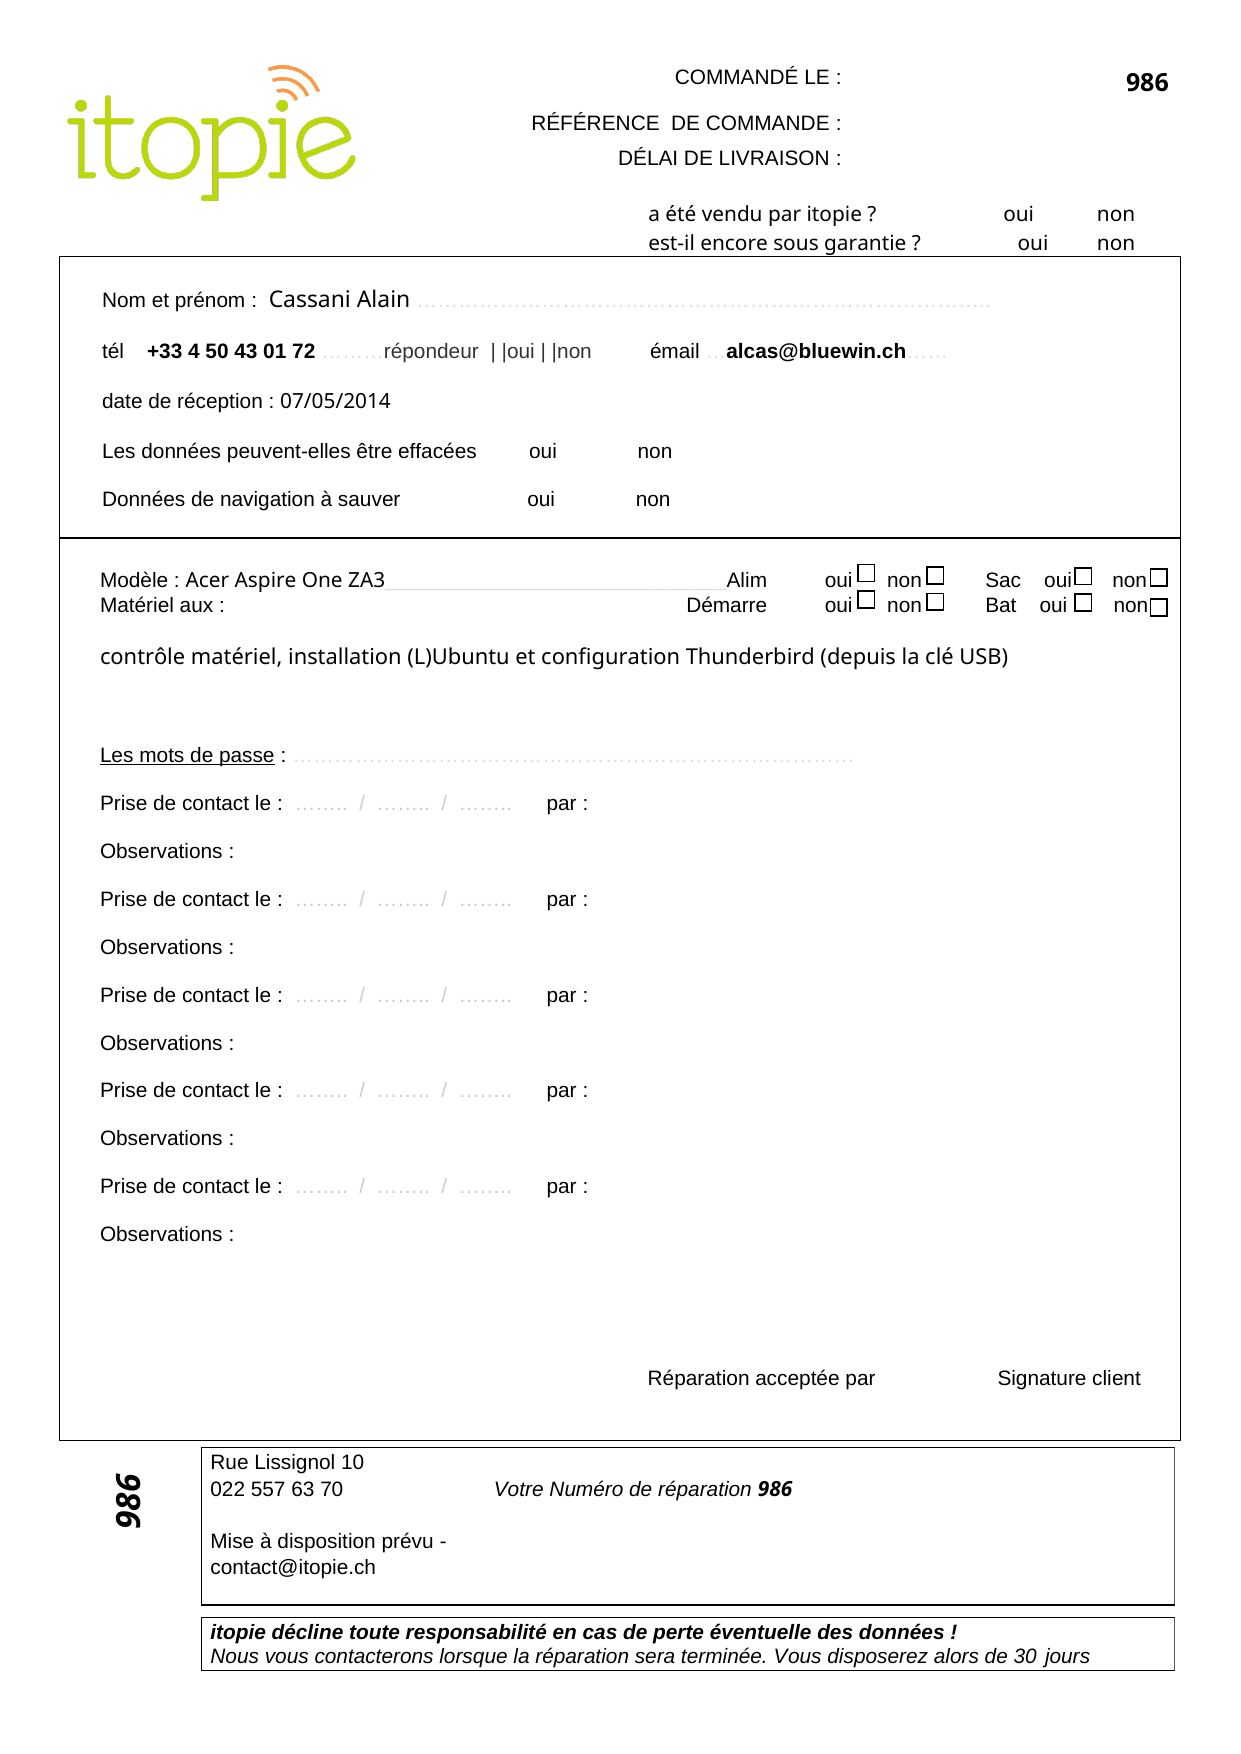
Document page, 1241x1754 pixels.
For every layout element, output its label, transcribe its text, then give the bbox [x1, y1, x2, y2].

text contrôle matériel, installation (L)Ubuntu et configuration Thunderbird (depuis la clé USB) [60, 638, 1180, 671]
table_header Rue Lissignol 10 022 557 63 70 Votre Numéro de réparation 986 Mise à disposition prévu - contact@itopie.ch [195, 1441, 1180, 1611]
table_cell DÉLAI DE LIVRAISON : [490, 140, 847, 175]
text Prise de contact le : …….. / …….. / …….. par : [60, 1171, 1180, 1198]
text a été vendu par itopie ? oui non [59, 199, 1181, 228]
text Observations : [60, 836, 1180, 863]
text Prise de contact le : …….. / …….. / …….. par : [60, 979, 1180, 1006]
table_cell [847, 140, 1180, 175]
text Observations : [60, 1123, 1180, 1150]
text Observations : [60, 1027, 1180, 1054]
text Observations : [60, 931, 1180, 958]
text date de réception : 07/05/2014 [60, 383, 1180, 415]
text Nom et prénom : Cassani Alain ……………………………………………………………………….. [60, 280, 1180, 314]
text Modèle : Acer Aspire One ZA3 Alim oui non Sac oui non [60, 562, 856, 590]
text Matériel aux : Démarre oui non Bat oui non [60, 590, 1180, 617]
table_header 986 [59, 1441, 195, 1677]
text Les données peuvent-elles être effacées oui non [60, 436, 1180, 463]
text Prise de contact le : …….. / …….. / …….. par : [60, 1075, 1180, 1102]
text Prise de contact le : …….. / …….. / …….. par : [60, 788, 1180, 815]
text Observations : [60, 1219, 1180, 1246]
text Modèle : Acer Aspire One ZA3 Alim oui non Sac oui non [879, 562, 925, 590]
text Modèle : Acer Aspire One ZA3 Alim oui non Sac oui non [948, 562, 1180, 590]
text est-il encore sous garantie ? oui non [59, 228, 1181, 256]
text Données de navigation à sauver oui non [60, 484, 1180, 511]
text Les mots de passe : ……………………………………………………………………… [60, 740, 1180, 767]
table_header 986 [847, 59, 1180, 104]
table_cell itopie décline toute responsabilité en cas de perte éventuelle des données ! Nous vous contacterons lorsque la réparation sera terminée. Vous disposerez alors de 30 jours [195, 1611, 1180, 1677]
table_header COMMANDÉ LE : [490, 59, 847, 104]
table_cell [847, 105, 1180, 140]
table_cell RÉFÉRENCE DE COMMANDE : [490, 105, 847, 140]
text Prise de contact le : …….. / …….. / …….. par : [60, 883, 1180, 911]
picture [67, 65, 356, 201]
text Réparation acceptée par Signature client [60, 1363, 1180, 1390]
text tél +33 4 50 43 01 72 ………répondeur | |oui | |non émail …alcas@bluewin.ch…… [60, 335, 1180, 362]
